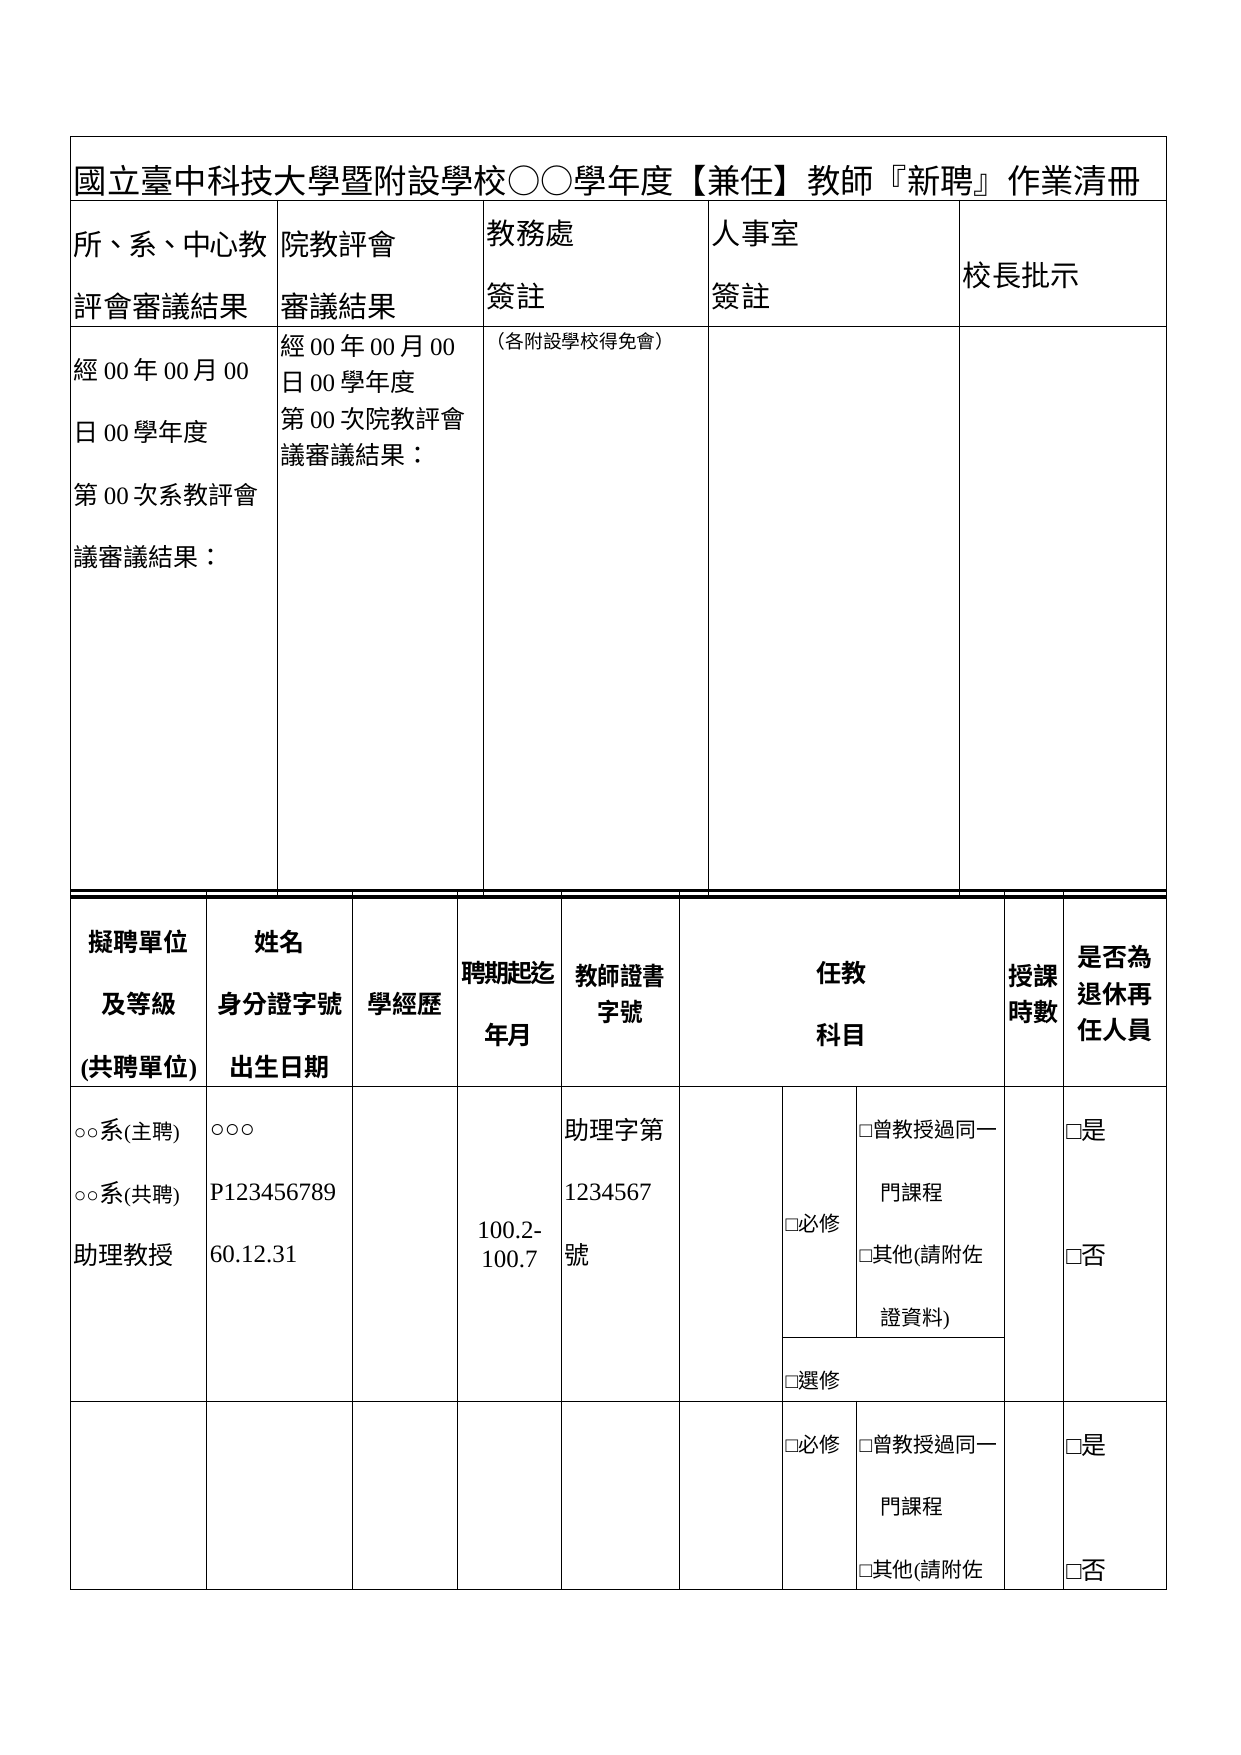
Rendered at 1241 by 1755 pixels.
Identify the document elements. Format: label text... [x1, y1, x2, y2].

table_cell □選修 [783, 1338, 1004, 1401]
table_cell 助理字第 1234567號 [562, 1087, 679, 1401]
table_cell [71, 1402, 206, 1589]
table_cell 100.2- 100.7 [458, 1087, 561, 1401]
table_cell 任教 科目 [680, 899, 1004, 1086]
table_cell [1005, 1402, 1063, 1589]
table_cell 擬聘單位 及等級 (共聘單位) [71, 899, 206, 1086]
table_cell [353, 1087, 457, 1401]
table_cell [207, 1402, 352, 1589]
table_cell [960, 327, 1166, 889]
table_cell 姓名 身分證字號 出生日期 [207, 899, 352, 1086]
table_cell [680, 1402, 782, 1589]
table_cell □是 □否 [1064, 1402, 1166, 1589]
table_cell [353, 1402, 457, 1589]
table_cell [458, 1402, 561, 1589]
table_cell 院教評會 審議結果 [278, 201, 483, 326]
table_cell □是 □否 [1064, 1087, 1166, 1401]
table_cell 經00年00月00日00學年度 第00次系教評會議審議結果： [71, 327, 277, 889]
table_cell 所、系、中心教評會審議結果 [71, 201, 277, 326]
table_cell [562, 1402, 679, 1589]
table_cell □曾教授過同一門課程 □其他(請附佐 [857, 1402, 1004, 1589]
table_cell 教務處 簽註 [484, 201, 708, 326]
table_cell □曾教授過同一門課程 □其他(請附佐證資料) [857, 1087, 1004, 1337]
table_cell [680, 1087, 782, 1401]
table_cell 是否為退休再任人員 [1064, 899, 1166, 1086]
table_cell [1005, 1087, 1063, 1401]
table_cell ○○系(主聘) ○○系(共聘) 助理教授 [71, 1087, 206, 1401]
table_header 國立臺中科技大學暨附設學校○○學年度【兼任】教師『新聘』作業清冊 [71, 137, 1166, 199]
table_cell 教師證書 字號 [562, 899, 679, 1086]
table_cell □必修 [783, 1087, 856, 1337]
table_cell [709, 327, 959, 889]
table_cell 人事室 簽註 [709, 201, 959, 326]
table_cell 授課 時數 [1005, 899, 1063, 1086]
table_cell 學經歷 [353, 899, 457, 1086]
table_cell 校長批示 [960, 201, 1166, 326]
table_cell ○○○ P123456789 60.12.31 [207, 1087, 352, 1401]
table_cell （各附設學校得免會） [484, 327, 708, 889]
table_cell □必修 [783, 1402, 856, 1589]
table_cell 聘期起迄 年月 [458, 899, 561, 1086]
table_cell 經00年00月00日00學年度 第00次院教評會議審議結果： [278, 327, 483, 889]
